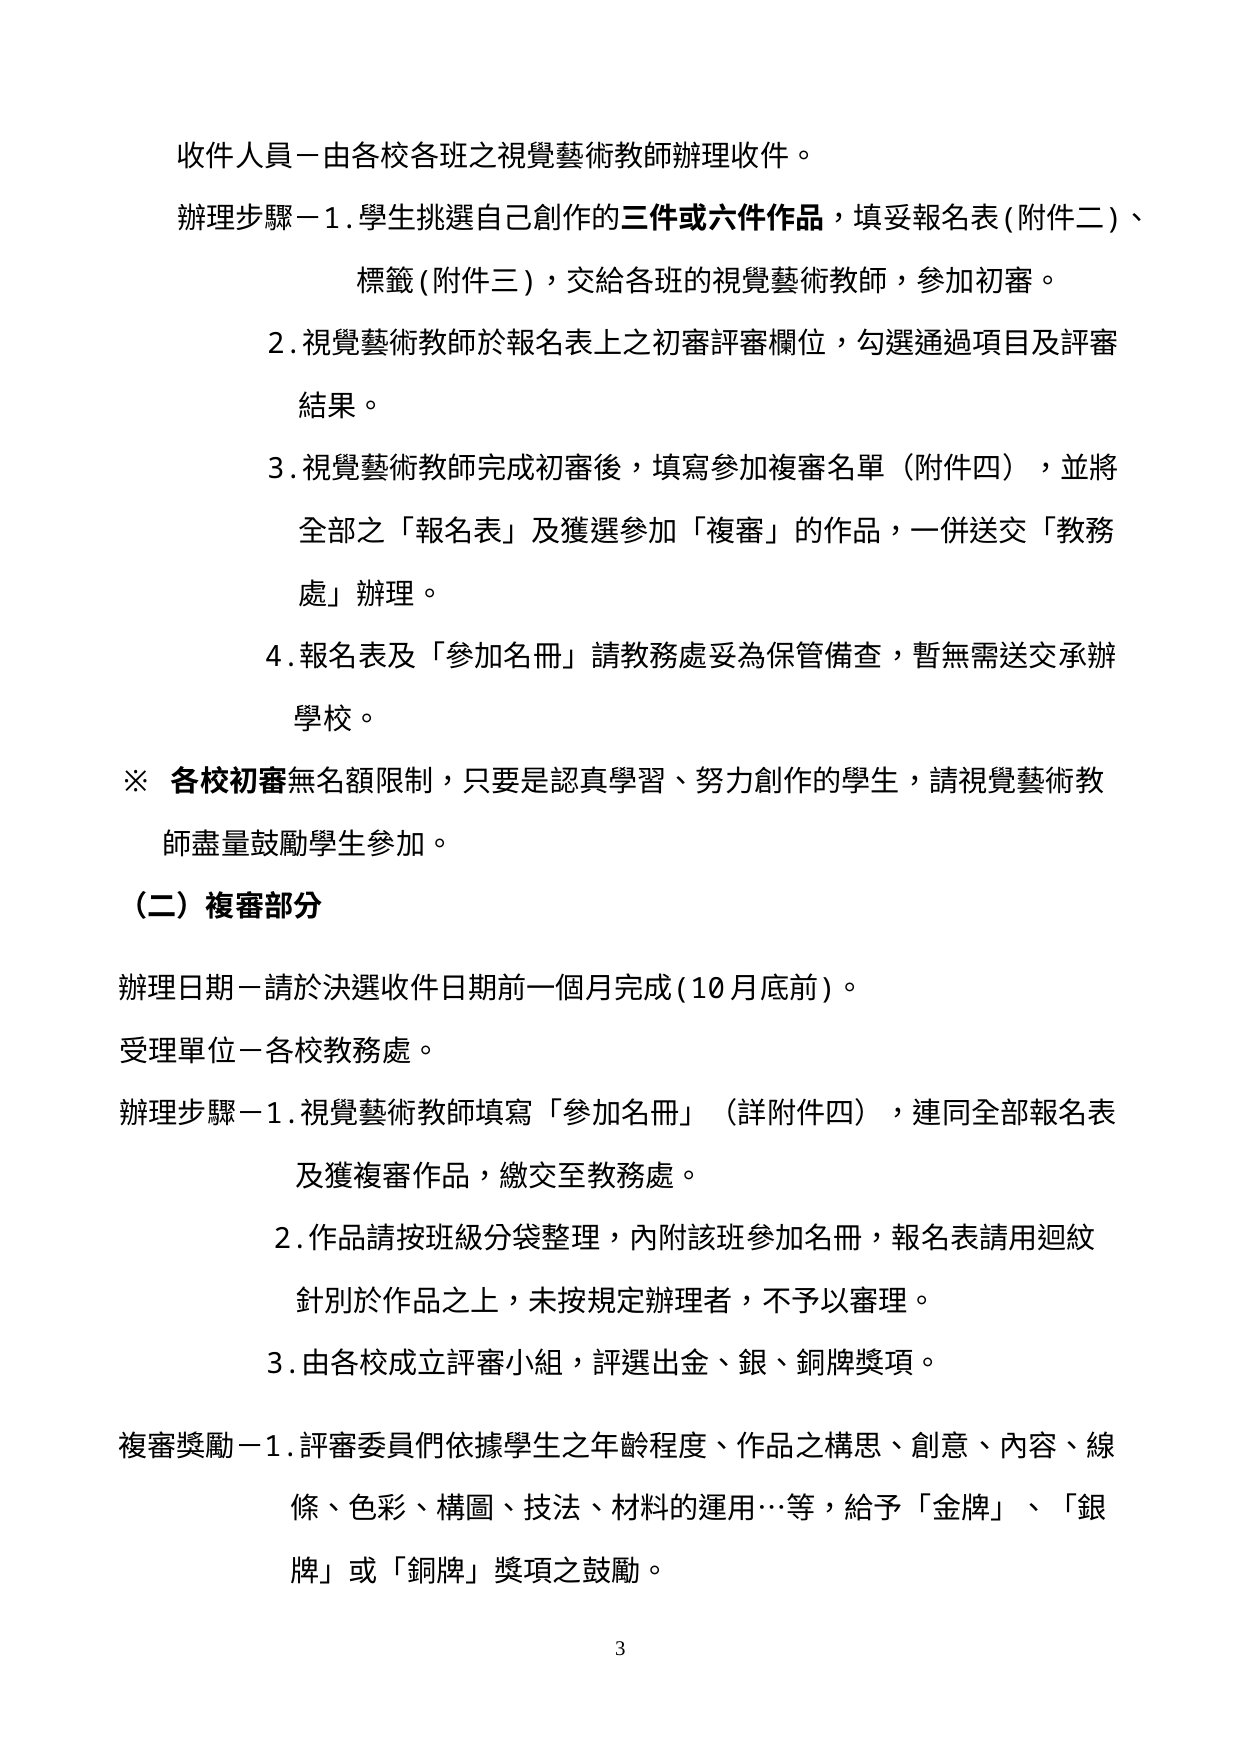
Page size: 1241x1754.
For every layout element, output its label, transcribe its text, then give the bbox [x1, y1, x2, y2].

text 辦理日期－請於決選收件日期前一個月完成(10月底前)。 [118, 944, 1122, 1007]
text 複審獎勵－1.評審委員們依據學生之年齡程度、作品之構思、創意、內容、線條、色彩、構圖、技法、材料的運用…等，給予「金牌」、「銀牌」或「銅牌」獎項之鼓勵。 [118, 1402, 1122, 1589]
text 2.視覺藝術教師於報名表上之初審評審欄位，勾選通過項目及評審結果。 [267, 300, 1122, 425]
text 3.由各校成立評審小組，評選出金、銀、銅牌獎項。 [118, 1319, 1122, 1382]
text 4.報名表及「參加名冊」請教務處妥為保管備查，暫無需送交承辦學校。 [264, 612, 1122, 737]
text 辦理步驟－1.學生挑選自己創作的三件或六件作品，填妥報名表(附件二)、標籤(附件三)，交給各班的視覺藝術教師，參加初審。 [177, 175, 1122, 300]
text 3.視覺藝術教師完成初審後，填寫參加複審名單（附件四），並將全部之「報名表」及獲選參加「複審」的作品，一併送交「教務處」辦理。 [267, 425, 1122, 612]
text ※ 各校初審無名額限制，只要是認真學習、努力創作的學生，請視覺藝術教師盡量鼓勵學生參加。 [118, 737, 1122, 862]
text 辦理步驟－1.視覺藝術教師填寫「參加名冊」（詳附件四），連同全部報名表及獲複審作品，繳交至教務處。 [119, 1069, 1122, 1194]
text 收件人員－由各校各班之視覺藝術教師辦理收件。 [118, 112, 1122, 175]
text （二）複審部分 [118, 862, 1122, 925]
text 受理單位－各校教務處。 [119, 1007, 1122, 1069]
text 2.作品請按班級分袋整理，內附該班參加名冊，報名表請用迴紋針別於作品之上，未按規定辦理者，不予以審理。 [238, 1194, 1122, 1319]
